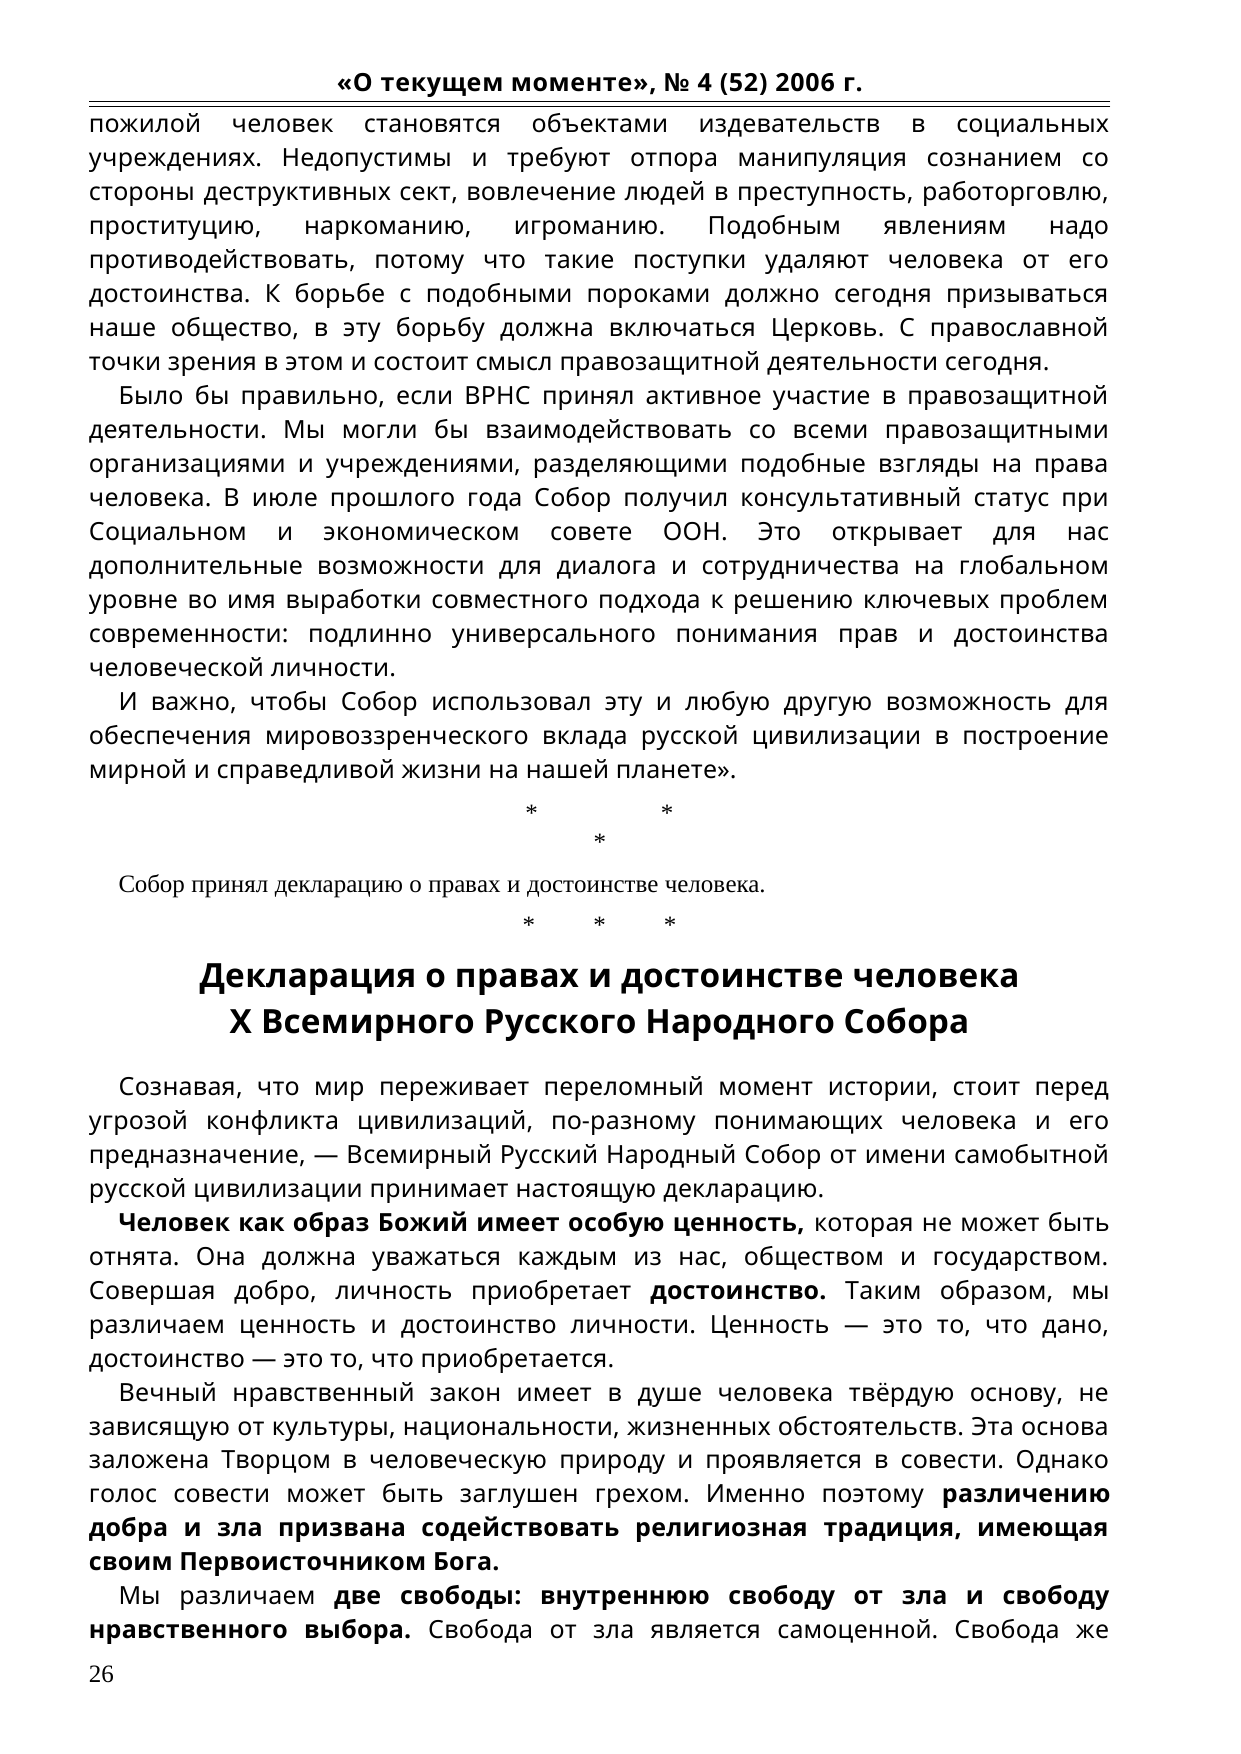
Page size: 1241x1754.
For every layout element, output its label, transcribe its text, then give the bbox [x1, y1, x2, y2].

text Собор принял декларацию о правах и достоинстве человека. [89, 869, 1110, 898]
text * * * [89, 910, 1110, 939]
text И важно, чтобы Собор использовал эту и любую другую возможность для обеспечения мировоззренческого вклада русской цивилизации в построение мирной и справедливой жизни на нашей планете». [89, 684, 1110, 786]
text Было бы правильно, если ВРНС принял активное участие в правозащитной деятельности. Мы могли бы взаимодействовать со всеми правозащитными организациями и учреждениями, разделяющими подобные взгляды на права человека. В июле прошлого года Собор получил консультативный статус при Социальном и экономическом совете ООН. Это открывает для нас дополнительные возможности для диалога и сотрудничества на глобальном уровне во имя выработки совместного подхода к решению ключевых проблем современности: подлинно универсального понимания прав и достоинства человеческой личности. [89, 378, 1110, 684]
text Вечный нравственный закон имеет в душе человека твёрдую основу, не зависящую от культуры, национальности, жизненных обстоятельств. Эта основа заложена Творцом в человеческую природу и проявляется в совести. Однако голос совести может быть заглушен грехом. Именно поэтому различению добра и зла призвана содействовать религиозная традиция, имеющая своим Первоисточником Бога. [89, 1374, 1110, 1578]
text * * * [89, 798, 1110, 856]
text Мы различаем две свободы: внутреннюю свободу от зла и свободу нравственного выбора. Свобода от зла является самоценной. Свобода же [89, 1578, 1110, 1646]
text Сознавая, что мир переживает переломный момент истории, стоит перед угрозой конфликта цивилизаций, по-разному понимающих человека и его предназначение, — Всемирный Русский Народный Собор от имени самобытной русской цивилизации принимает настоящую декларацию. [89, 1069, 1110, 1205]
text Декларация о правах и достоинстве человека X Всемирного Русского Народного Собора [89, 952, 1110, 1044]
text Человек как образ Божий имеет особую ценность, которая не может быть отнята. Она должна уважаться каждым из нас, обществом и государством. Совершая добро, личность приобретает достоинство. Таким образом, мы различаем ценность и достоинство личности. Ценность — это то, что дано, достоинство — это то, что приобретается. [89, 1205, 1110, 1374]
text пожилой человек становятся объектами издевательств в социальных учреждениях. Недопустимы и требуют отпора манипуляция сознанием со стороны деструктивных сект, вовлечение людей в преступность, работорговлю, проституцию, наркоманию, игроманию. Подобным явлениям надо противодействовать, потому что такие поступки удаляют человека от его достоинства. К борьбе с подобными пороками должно сегодня призываться наше общество, в эту борьбу должна включаться Церковь. С православной точки зрения в этом и состоит смысл правозащитной деятельности сегодня. [89, 107, 1110, 378]
